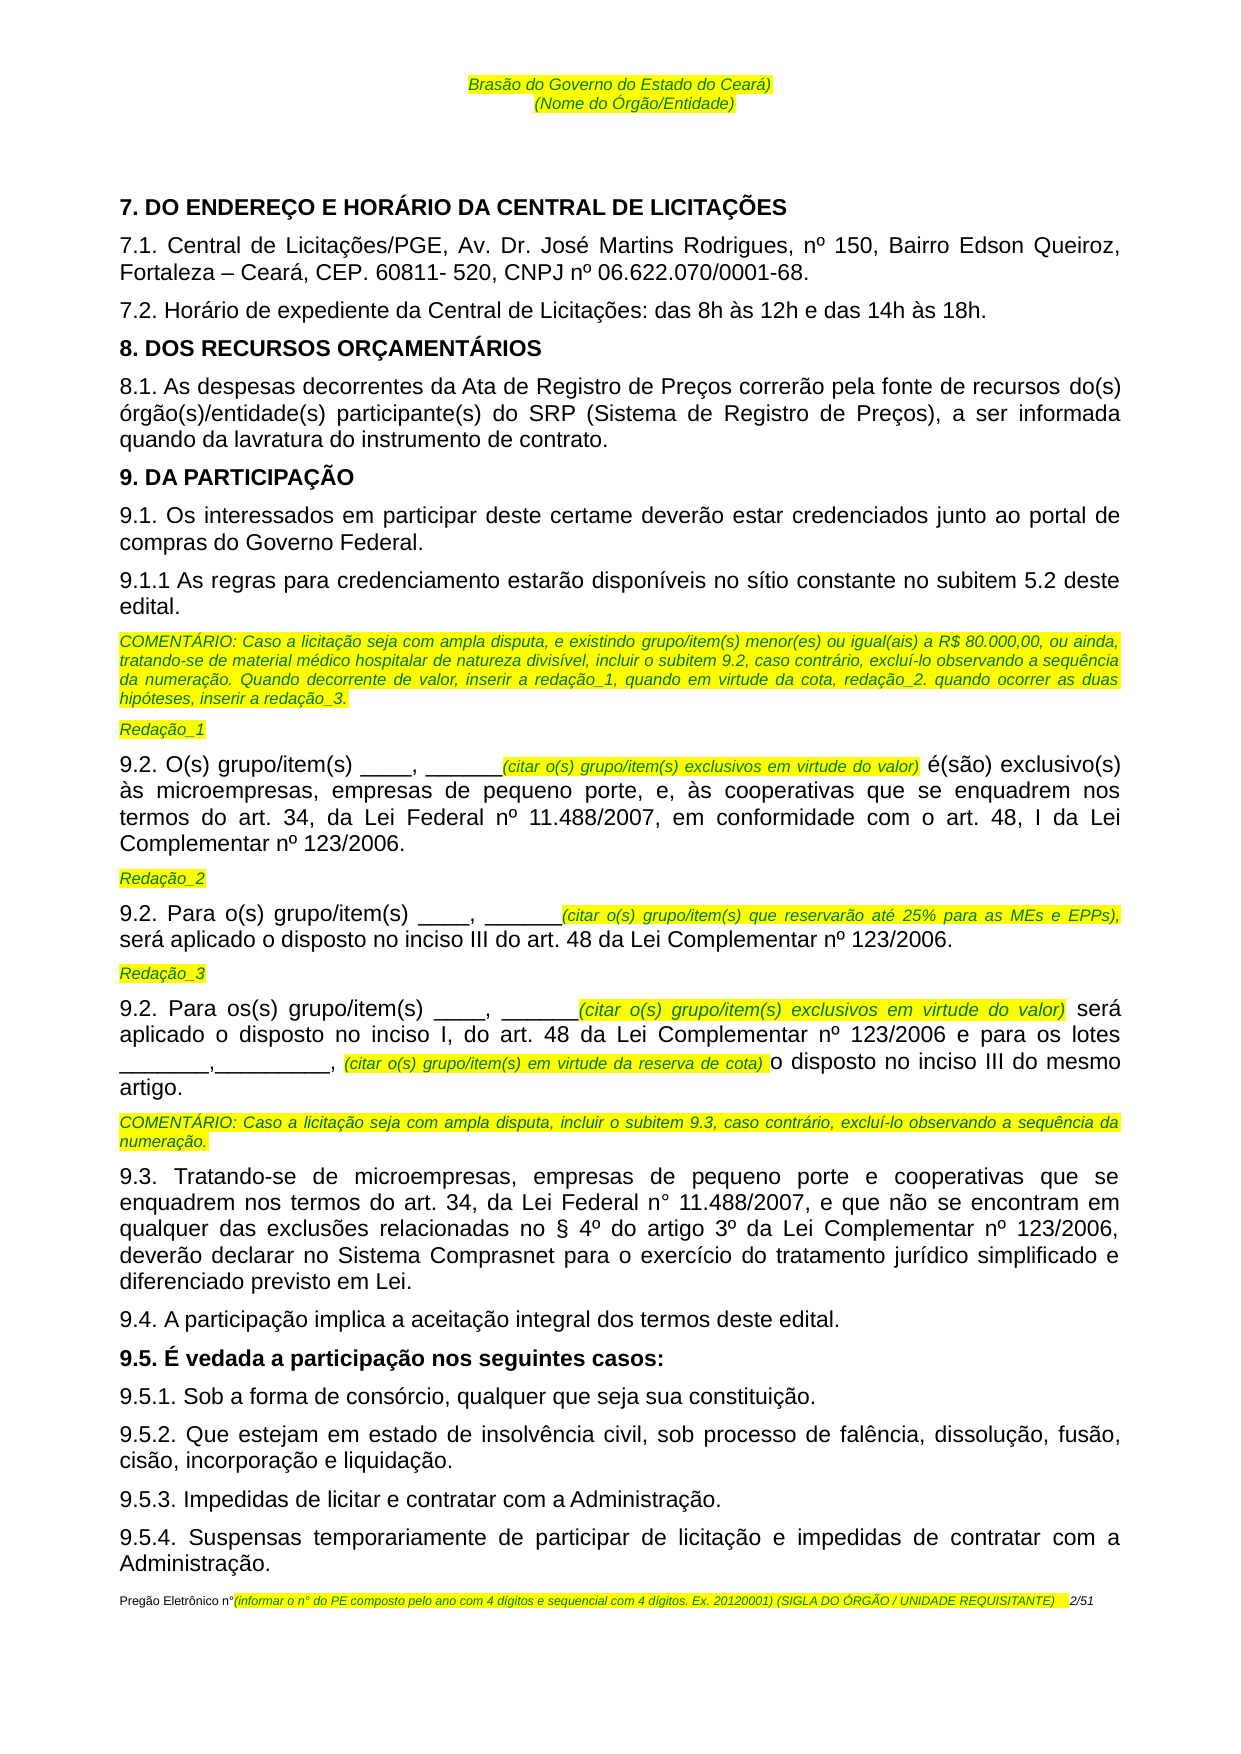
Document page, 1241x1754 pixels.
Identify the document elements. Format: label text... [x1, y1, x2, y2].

text 9.5.3. Impedidas de licitar e contratar com a Administração. [119, 1486, 1121, 1512]
text 7. DO ENDEREÇO E HORÁRIO DA CENTRAL DE LICITAÇÕES [119, 194, 1121, 220]
text 9.2. O(s) grupo/item(s) ____, ______(citar o(s) grupo/item(s) exclusivos em virtude do valor) é(são) exclusivo(s) às microempresas, empresas de pequeno porte, e, às cooperativas que se enquadrem nos termos do art. 34, da Lei Federal nº 11.488/2007, em conformidade com o art. 48, I da Lei Complementar nº 123/2006. [119, 751, 1121, 857]
text 8. DOS RECURSOS ORÇAMENTÁRIOS [119, 335, 1121, 361]
text COMENTÁRIO: Caso a licitação seja com ampla disputa, incluir o subitem 9.3, caso contrário, excluí-lo observando a sequência da numeração. [119, 1112, 1121, 1151]
text 9.3. Tratando-se de microempresas, empresas de pequeno porte e cooperativas que se enquadrem nos termos do art. 34, da Lei Federal n° 11.488/2007, e que não se encontram em qualquer das exclusões relacionadas no § 4º do artigo 3º da Lei Complementar nº 123/2006, deverão declarar no Sistema Comprasnet para o exercício do tratamento jurídico simplificado e diferenciado previsto em Lei. [119, 1163, 1120, 1294]
text 9.2. Para o(s) grupo/item(s) ____, ______(citar o(s) grupo/item(s) que reservarão até 25% para as MEs e EPPs), será aplicado o disposto no inciso III do art. 48 da Lei Complementar nº 123/2006. [119, 899, 1121, 952]
text 9.4. A participação implica a aceitação integral dos termos deste edital. [119, 1306, 1121, 1333]
text 7.1. Central de Licitações/PGE, Av. Dr. José Martins Rodrigues, nº 150, Bairro Edson Queiroz, Fortaleza – Ceará, CEP. 60811- 520, CNPJ nº 06.622.070/0001-68. [119, 232, 1121, 285]
text 9.1.1 As regras para credenciamento estarão disponíveis no sítio constante no subitem 5.2 deste edital. [119, 567, 1121, 620]
text 9.1. Os interessados em participar deste certame deverão estar credenciados junto ao portal de compras do Governo Federal. [119, 502, 1121, 555]
text Redação_1 [119, 720, 1121, 739]
text 9.5.2. Que estejam em estado de insolvência civil, sob processo de falência, dissolução, fusão, cisão, incorporação e liquidação. [119, 1421, 1121, 1474]
text 9.5.1. Sob a forma de consórcio, qualquer que seja sua constituição. [119, 1383, 1121, 1409]
text Redação_3 [119, 964, 1121, 983]
text 9.2. Para os(s) grupo/item(s) ____, ______(citar o(s) grupo/item(s) exclusivos em virtude do valor) será aplicado o disposto no inciso I, do art. 48 da Lei Complementar nº 123/2006 e para os lotes _______,_________, (citar o(s) grupo/item(s) em virtude da reserva de cota) o disposto no inciso III do mesmo artigo. [119, 995, 1121, 1101]
text 8.1. As despesas decorrentes da Ata de Registro de Preços correrão pela fonte de recursos do(s) órgão(s)/entidade(s) participante(s) do SRP (Sistema de Registro de Preços), a ser informada quando da lavratura do instrumento de contrato. [119, 373, 1121, 452]
text 9. DA PARTICIPAÇÃO [119, 464, 1121, 491]
text 9.5.4. Suspensas temporariamente de participar de licitação e impedidas de contratar com a Administração. [119, 1524, 1121, 1576]
text Redação_2 [119, 868, 1121, 888]
text COMENTÁRIO: Caso a licitação seja com ampla disputa, e existindo grupo/item(s) menor(es) ou igual(ais) a R$ 80.000,00, ou ainda, tratando-se de material médico hospitalar de natureza divisível, incluir o subitem 9.2, caso contrário, excluí-lo observando a sequência da numeração. Quando decorrente de valor, inserir a redação_1, quando em virtude da cota, redação_2. quando ocorrer as duas hipóteses, inserir a redação_3. [119, 632, 1121, 708]
text 9.5. É vedada a participação nos seguintes casos: [119, 1344, 1121, 1371]
text 7.2. Horário de expediente da Central de Licitações: das 8h às 12h e das 14h às 18h. [119, 297, 1121, 323]
